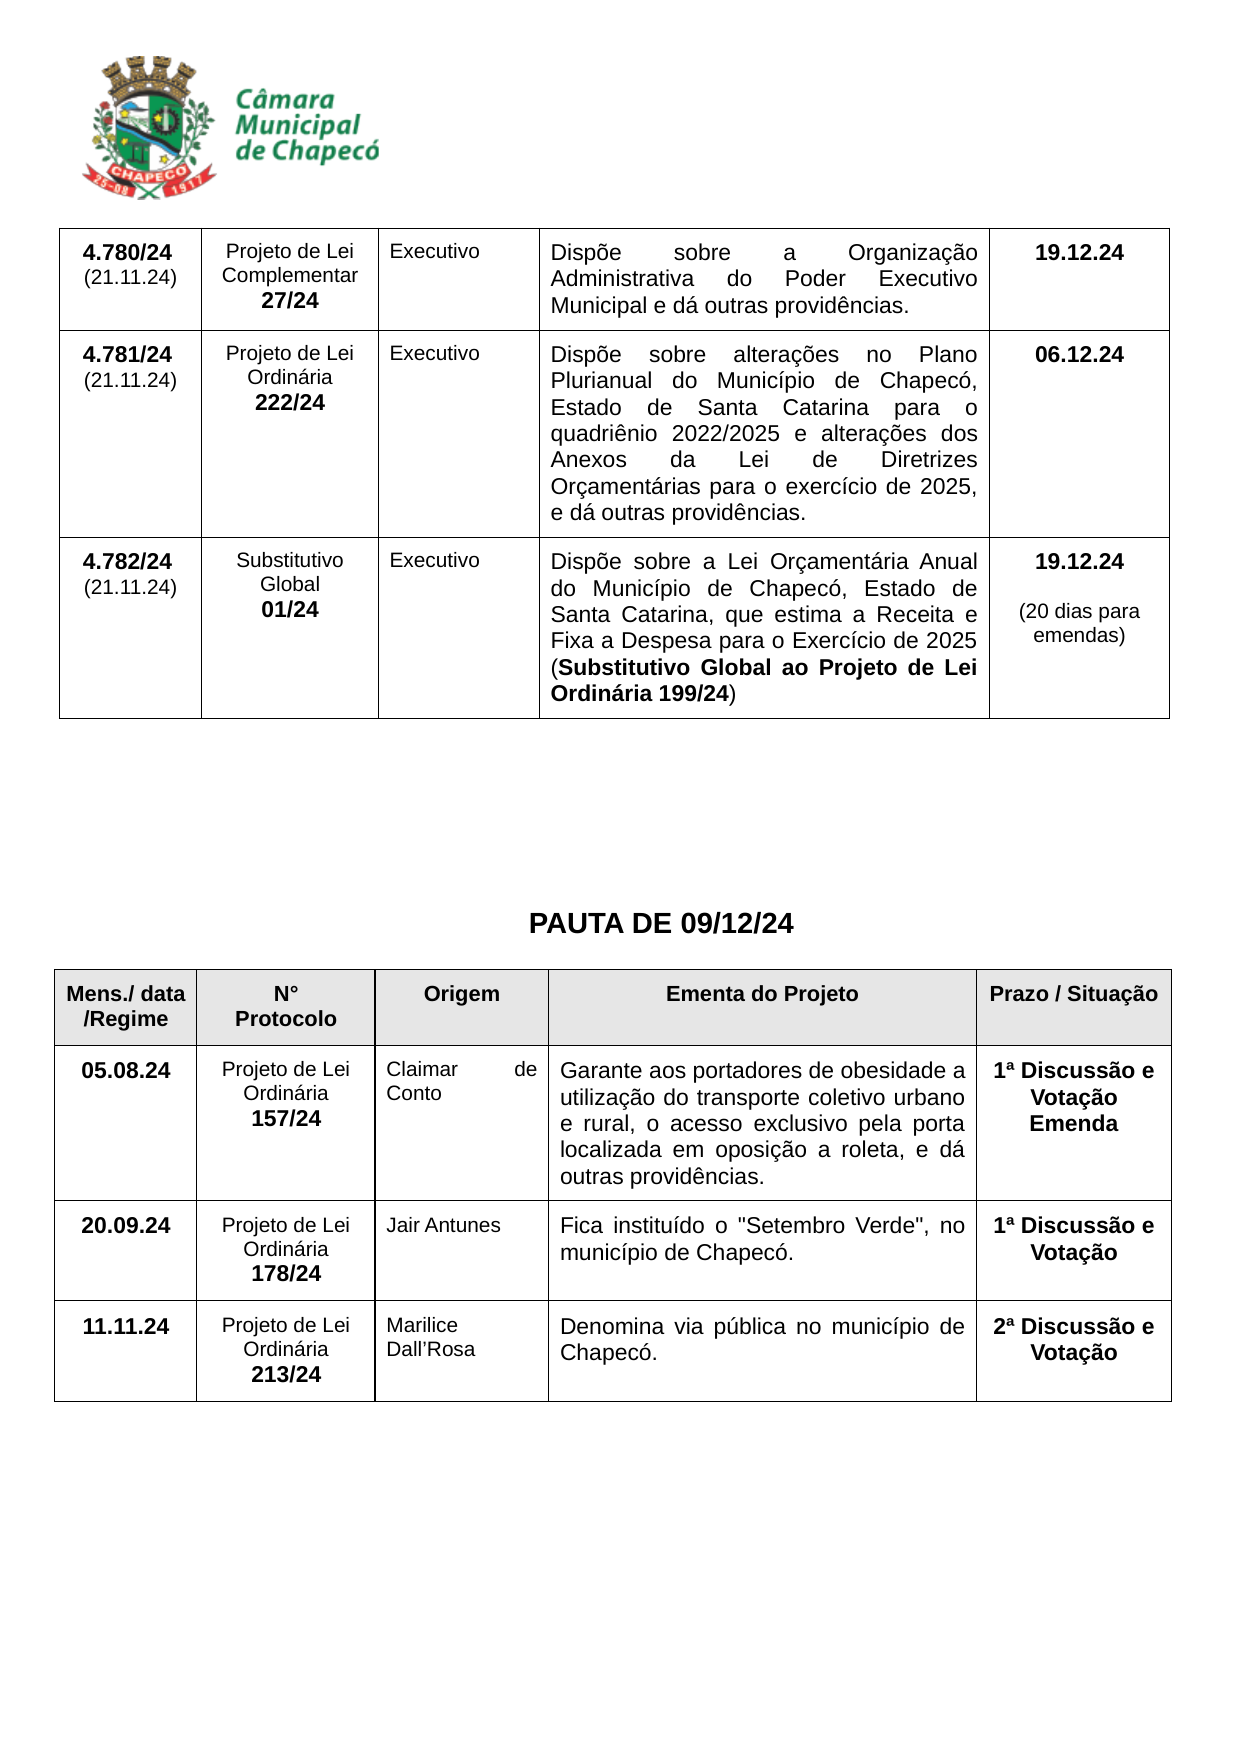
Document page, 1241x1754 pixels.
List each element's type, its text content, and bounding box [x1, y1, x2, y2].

table_cell Denomina via pública no município de Chapecó. [549, 1301, 976, 1401]
table_cell Projeto de Lei Ordinária 213/24 [197, 1301, 374, 1401]
table_cell 4.780/24 (21.11.24) [60, 229, 201, 329]
table_cell 19.12.24 [990, 229, 1169, 329]
table_cell Garante aos portadores de obesidade a utilização do transporte coletivo urbano e rural, o acesso exclusivo pela porta localizada em oposição a roleta, e dá outras providências. [549, 1046, 976, 1200]
table_header Origem [376, 970, 548, 1045]
table_cell Executivo [379, 229, 539, 329]
table_cell Dispõe sobre alterações no Plano Plurianual do Município de Chapecó, Estado de Santa Catarina para o quadriênio 2022/2025 e alterações dos Anexos da Lei de Diretrizes Orçamentárias para o exercício de 2025, e dá outras providências. [540, 331, 989, 537]
table_cell Dispõe sobre a Organização Administrativa do Poder Executivo Municipal e dá outras providências. [540, 229, 989, 329]
table_cell 2ª Discussão e Votação [977, 1301, 1171, 1401]
table_cell 4.782/24 (21.11.24) [60, 538, 201, 718]
table_cell Substitutivo Global 01/24 [202, 538, 378, 718]
table_header N° Protocolo [197, 970, 374, 1045]
table_cell 05.08.24 [55, 1046, 196, 1200]
table_cell Dispõe sobre a Lei Orçamentária Anual do Município de Chapecó, Estado de Santa Catarina, que estima a Receita e Fixa a Despesa para o Exercício de 2025 (Substitutivo Global ao Projeto de Lei Ordinária 199/24) [540, 538, 989, 718]
table_header Prazo / Situação [977, 970, 1171, 1045]
table_header Ementa do Projeto [549, 970, 976, 1045]
table_cell Projeto de Lei Ordinária 178/24 [197, 1201, 374, 1300]
table_cell 1ª Discussão e Votação Emenda [977, 1046, 1171, 1200]
table_cell Projeto de Lei Ordinária 157/24 [197, 1046, 374, 1200]
picture [81, 56, 379, 200]
table_cell 06.12.24 [990, 331, 1169, 537]
table_cell 4.781/24 (21.11.24) [60, 331, 201, 537]
table_cell 11.11.24 [55, 1301, 196, 1401]
table_cell Jair Antunes [376, 1201, 548, 1300]
table_cell Projeto de Lei Complementar 27/24 [202, 229, 378, 329]
table_cell Executivo [379, 331, 539, 537]
table_cell Executivo [379, 538, 539, 718]
table_cell Projeto de Lei Ordinária 222/24 [202, 331, 378, 537]
table_cell 20.09.24 [55, 1201, 196, 1300]
table_cell Fica instituído o "Setembro Verde", no município de Chapecó. [549, 1201, 976, 1300]
table_cell Claimar de Conto [376, 1046, 548, 1200]
table_cell 1ª Discussão e Votação [977, 1201, 1171, 1300]
table_header Mens./ data /Regime [55, 970, 196, 1045]
table_cell Marilice Dall’Rosa [376, 1301, 548, 1401]
table_cell 19.12.24 (20 dias para emendas) [990, 538, 1169, 718]
subtitle PAUTA DE 09/12/24 [178, 906, 1145, 939]
